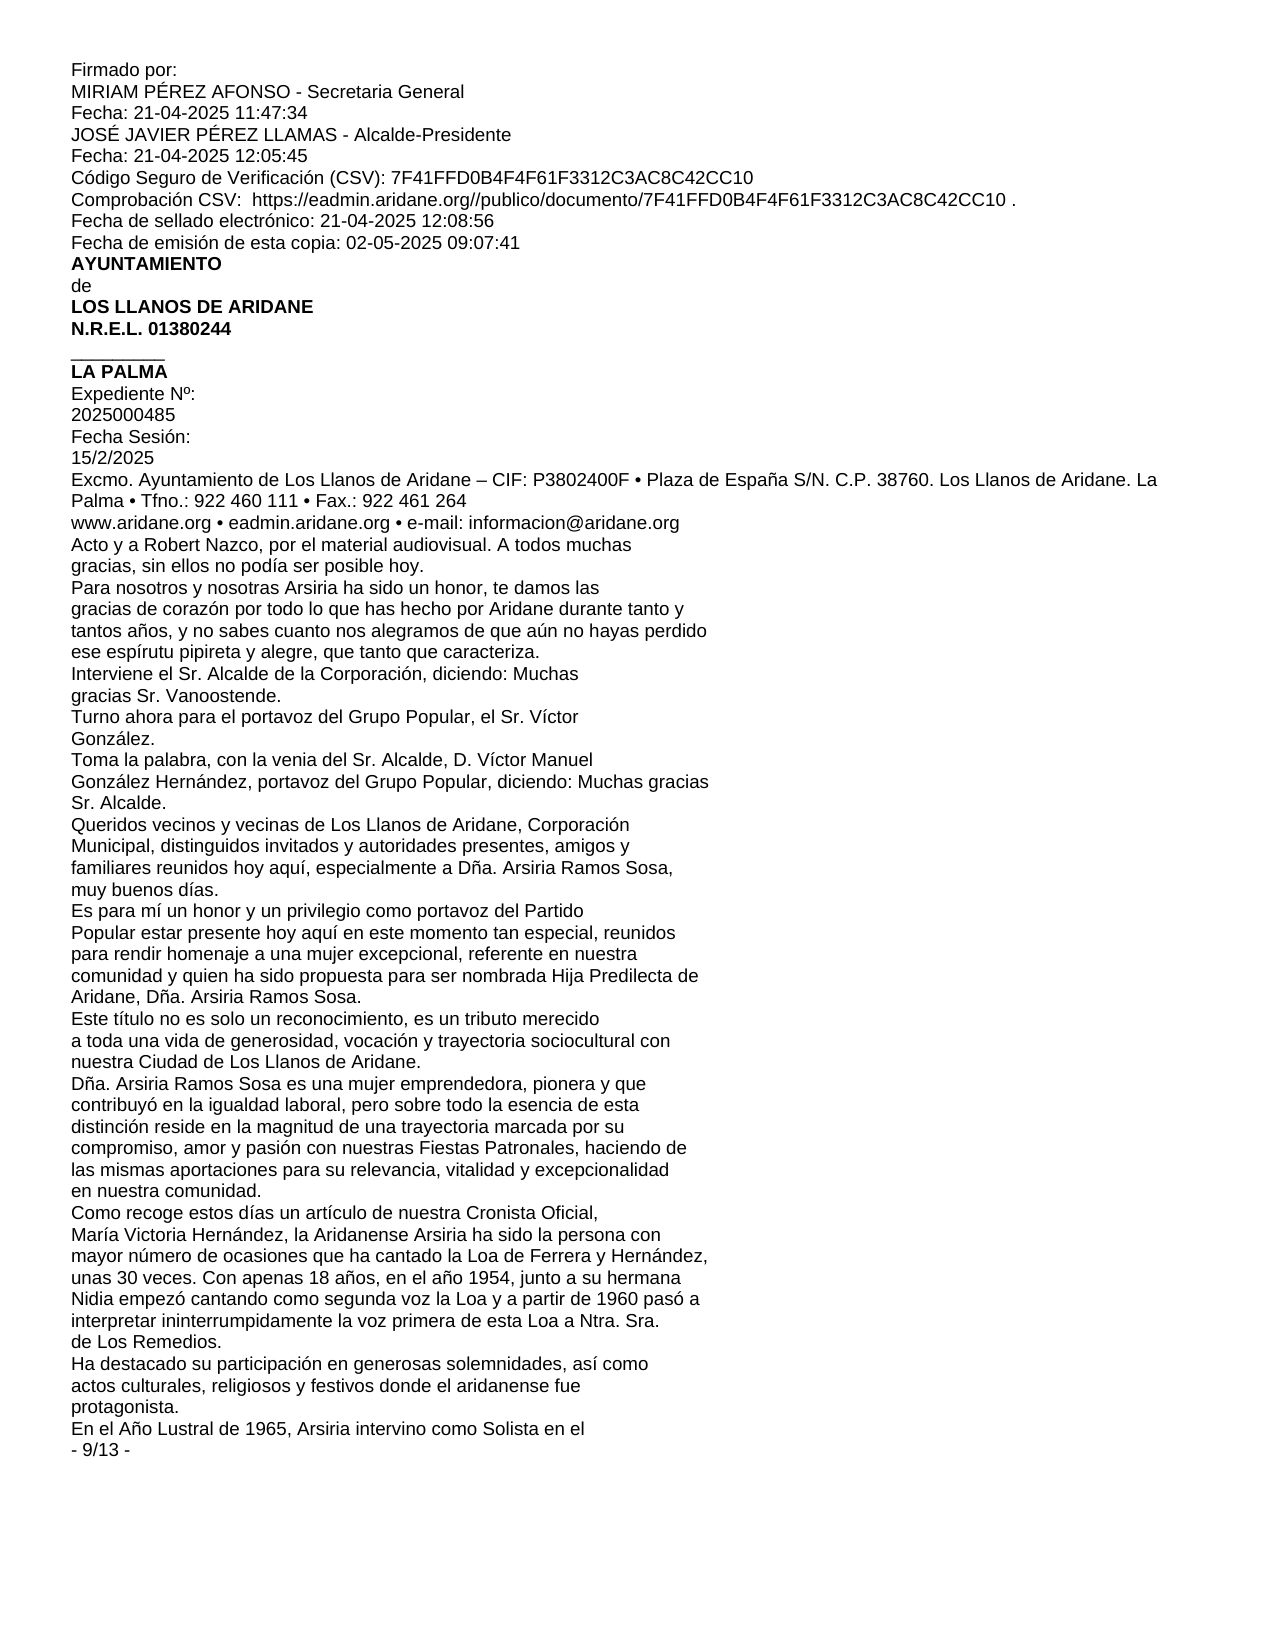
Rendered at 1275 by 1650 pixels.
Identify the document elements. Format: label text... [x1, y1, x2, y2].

text Fecha: 21-04-2025 11:47:34 [71, 102, 1204, 124]
text para rendir homenaje a una mujer excepcional, referente en nuestra [71, 943, 1204, 965]
text Es para mí un honor y un privilegio como portavoz del Partido [71, 900, 1204, 922]
text de [71, 275, 1204, 296]
text Popular estar presente hoy aquí en este momento tan especial, reunidos [71, 922, 1204, 943]
text - 9/13 - [71, 1439, 1204, 1461]
text ese espírutu pipireta y alegre, que tanto que caracteriza. [71, 641, 1204, 663]
text González Hernández, portavoz del Grupo Popular, diciendo: Muchas gracias [71, 771, 1204, 792]
text Municipal, distinguidos invitados y autoridades presentes, amigos y [71, 835, 1204, 857]
text muy buenos días. [71, 878, 1204, 900]
text Sr. Alcalde. [71, 792, 1204, 814]
text gracias Sr. Vanoostende. [71, 684, 1204, 706]
text Excmo. Ayuntamiento de Los Llanos de Aridane – CIF: P3802400F • Plaza de España S/N. C.P. 38760. Los Llanos de Aridane. La Palma • Tfno.: 922 460 111 • Fax.: 922 461 264 [71, 469, 1204, 512]
text Para nosotros y nosotras Arsiria ha sido un honor, te damos las [71, 577, 1204, 598]
text Firmado por: [71, 59, 1204, 81]
text Como recoge estos días un artículo de nuestra Cronista Oficial, [71, 1202, 1204, 1223]
text N.R.E.L. 01380244 [71, 318, 1204, 339]
text En el Año Lustral de 1965, Arsiria intervino como Solista en el [71, 1417, 1204, 1439]
text gracias de corazón por todo lo que has hecho por Aridane durante tanto y [71, 598, 1204, 620]
text Fecha de emisión de esta copia: 02-05-2025 09:07:41 [71, 232, 1204, 253]
text las mismas aportaciones para su relevancia, vitalidad y excepcionalidad [71, 1159, 1204, 1180]
text unas 30 veces. Con apenas 18 años, en el año 1954, junto a su hermana [71, 1267, 1204, 1288]
text Expediente Nº: [71, 382, 1204, 404]
text mayor número de ocasiones que ha cantado la Loa de Ferrera y Hernández, [71, 1245, 1204, 1267]
text tantos años, y no sabes cuanto nos alegramos de que aún no hayas perdido [71, 620, 1204, 641]
text gracias, sin ellos no podía ser posible hoy. [71, 555, 1204, 577]
text MIRIAM PÉREZ AFONSO - Secretaria General [71, 81, 1204, 102]
text 2025000485 [71, 404, 1204, 426]
text Ha destacado su participación en generosas solemnidades, así como [71, 1353, 1204, 1374]
text Este título no es solo un reconocimiento, es un tributo merecido [71, 1008, 1204, 1029]
text Fecha de sellado electrónico: 21-04-2025 12:08:56 [71, 210, 1204, 232]
text Código Seguro de Verificación (CSV): 7F41FFD0B4F4F61F3312C3AC8C42CC10 [71, 167, 1204, 188]
text en nuestra comunidad. [71, 1180, 1204, 1202]
text actos culturales, religiosos y festivos donde el aridanense fue [71, 1374, 1204, 1396]
text compromiso, amor y pasión con nuestras Fiestas Patronales, haciendo de [71, 1137, 1204, 1159]
text Fecha Sesión: [71, 426, 1204, 447]
text _________ [71, 339, 1204, 361]
text Aridane, Dña. Arsiria Ramos Sosa. [71, 986, 1204, 1008]
text comunidad y quien ha sido propuesta para ser nombrada Hija Predilecta de [71, 965, 1204, 986]
text Toma la palabra, con la venia del Sr. Alcalde, D. Víctor Manuel [71, 749, 1204, 771]
text Fecha: 21-04-2025 12:05:45 [71, 145, 1204, 167]
text Nidia empezó cantando como segunda voz la Loa y a partir de 1960 pasó a [71, 1288, 1204, 1310]
text www.aridane.org • eadmin.aridane.org • e-mail: informacion@aridane.org [71, 512, 1204, 533]
text de Los Remedios. [71, 1331, 1204, 1353]
text protagonista. [71, 1396, 1204, 1417]
text González. [71, 727, 1204, 749]
text Comprobación CSV: https://eadmin.aridane.org//publico/documento/7F41FFD0B4F4F61F3312C3AC8C42CC10 . [71, 188, 1204, 210]
text interpretar ininterrumpidamente la voz primera de esta Loa a Ntra. Sra. [71, 1310, 1204, 1331]
text LA PALMA [71, 361, 1204, 382]
text nuestra Ciudad de Los Llanos de Aridane. [71, 1051, 1204, 1072]
text 15/2/2025 [71, 447, 1204, 469]
text Interviene el Sr. Alcalde de la Corporación, diciendo: Muchas [71, 663, 1204, 684]
text JOSÉ JAVIER PÉREZ LLAMAS - Alcalde-Presidente [71, 124, 1204, 145]
text Turno ahora para el portavoz del Grupo Popular, el Sr. Víctor [71, 706, 1204, 727]
text Queridos vecinos y vecinas de Los Llanos de Aridane, Corporación [71, 814, 1204, 835]
text María Victoria Hernández, la Aridanense Arsiria ha sido la persona con [71, 1223, 1204, 1245]
text AYUNTAMIENTO [71, 253, 1204, 275]
text contribuyó en la igualdad laboral, pero sobre todo la esencia de esta [71, 1094, 1204, 1116]
text Acto y a Robert Nazco, por el material audiovisual. A todos muchas [71, 533, 1204, 555]
text a toda una vida de generosidad, vocación y trayectoria sociocultural con [71, 1029, 1204, 1051]
text Dña. Arsiria Ramos Sosa es una mujer emprendedora, pionera y que [71, 1072, 1204, 1094]
text familiares reunidos hoy aquí, especialmente a Dña. Arsiria Ramos Sosa, [71, 857, 1204, 878]
text distinción reside en la magnitud de una trayectoria marcada por su [71, 1116, 1204, 1137]
text LOS LLANOS DE ARIDANE [71, 296, 1204, 318]
